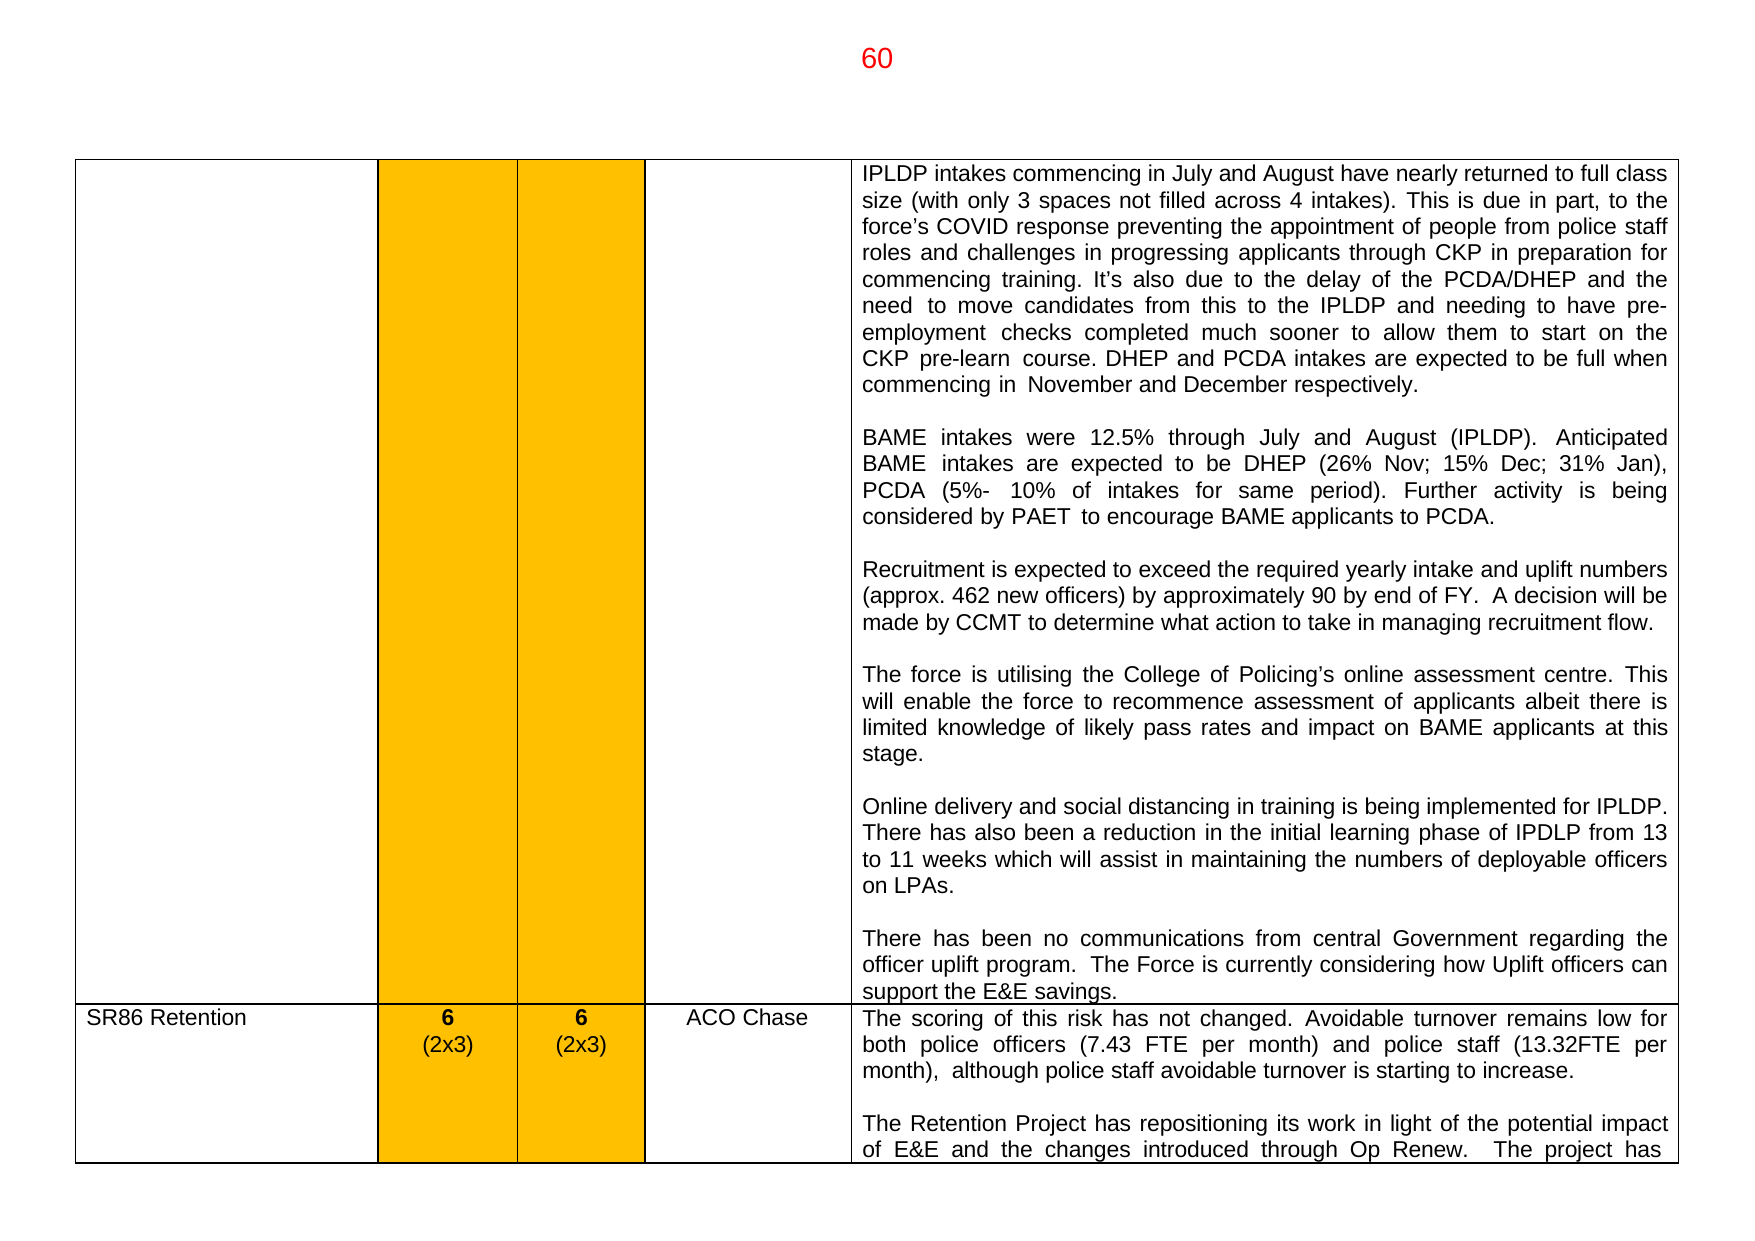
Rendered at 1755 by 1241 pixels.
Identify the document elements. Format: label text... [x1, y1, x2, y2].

table_header [379, 160, 517, 1003]
table_cell 6 (2x3) [379, 1005, 517, 1162]
table_cell The scoring of this risk has not changed. Avoidable turnover remains low for both police officers (7.43 FTE per month) and police staff (13.32FTE per month), although police staff avoidable turnover is starting to increase. The Retention Project has repositioning its work in light of the potential impact of E&E and the changes introduced through Op Renew. The project has [852, 1005, 1678, 1162]
table_header IPLDP intakes commencing in July and August have nearly returned to full class size (with only 3 spaces not filled across 4 intakes). This is due in part, to the force’s COVID response preventing the appointment of people from police staff roles and challenges in progressing applicants through CKP in preparation for commencing training. It’s also due to the delay of the PCDA/DHEP and the need to move candidates from this to the IPLDP and needing to have pre-employment checks completed much sooner to allow them to start on the CKP pre-learn course. DHEP and PCDA intakes are expected to be full when commencing in November and December respectively. BAME intakes were 12.5% through July and August (IPLDP). Anticipated BAME intakes are expected to be DHEP (26% Nov; 15% Dec; 31% Jan), PCDA (5%- 10% of intakes for same period). Further activity is being considered by PAET to encourage BAME applicants to PCDA. Recruitment is expected to exceed the required yearly intake and uplift numbers (approx. 462 new officers) by approximately 90 by end of FY. A decision will be made by CCMT to determine what action to take in managing recruitment flow. The force is utilising the College of Policing’s online assessment centre. This will enable the force to recommence assessment of applicants albeit there is limited knowledge of likely pass rates and impact on BAME applicants at this stage. Online delivery and social distancing in training is being implemented for IPLDP. There has also been a reduction in the initial learning phase of IPDLP from 13 to 11 weeks which will assist in maintaining the numbers of deployable officers on LPAs. There has been no communications from central Government regarding the officer uplift program. The Force is currently considering how Uplift officers can support the E&E savings. [852, 160, 1678, 1003]
table_cell 6 (2x3) [518, 1005, 644, 1162]
table_header [646, 160, 851, 1003]
table_cell ACO Chase [646, 1005, 851, 1162]
table_header [518, 160, 644, 1003]
table_cell SR86 Retention [76, 1005, 377, 1162]
table_header [76, 160, 377, 1003]
